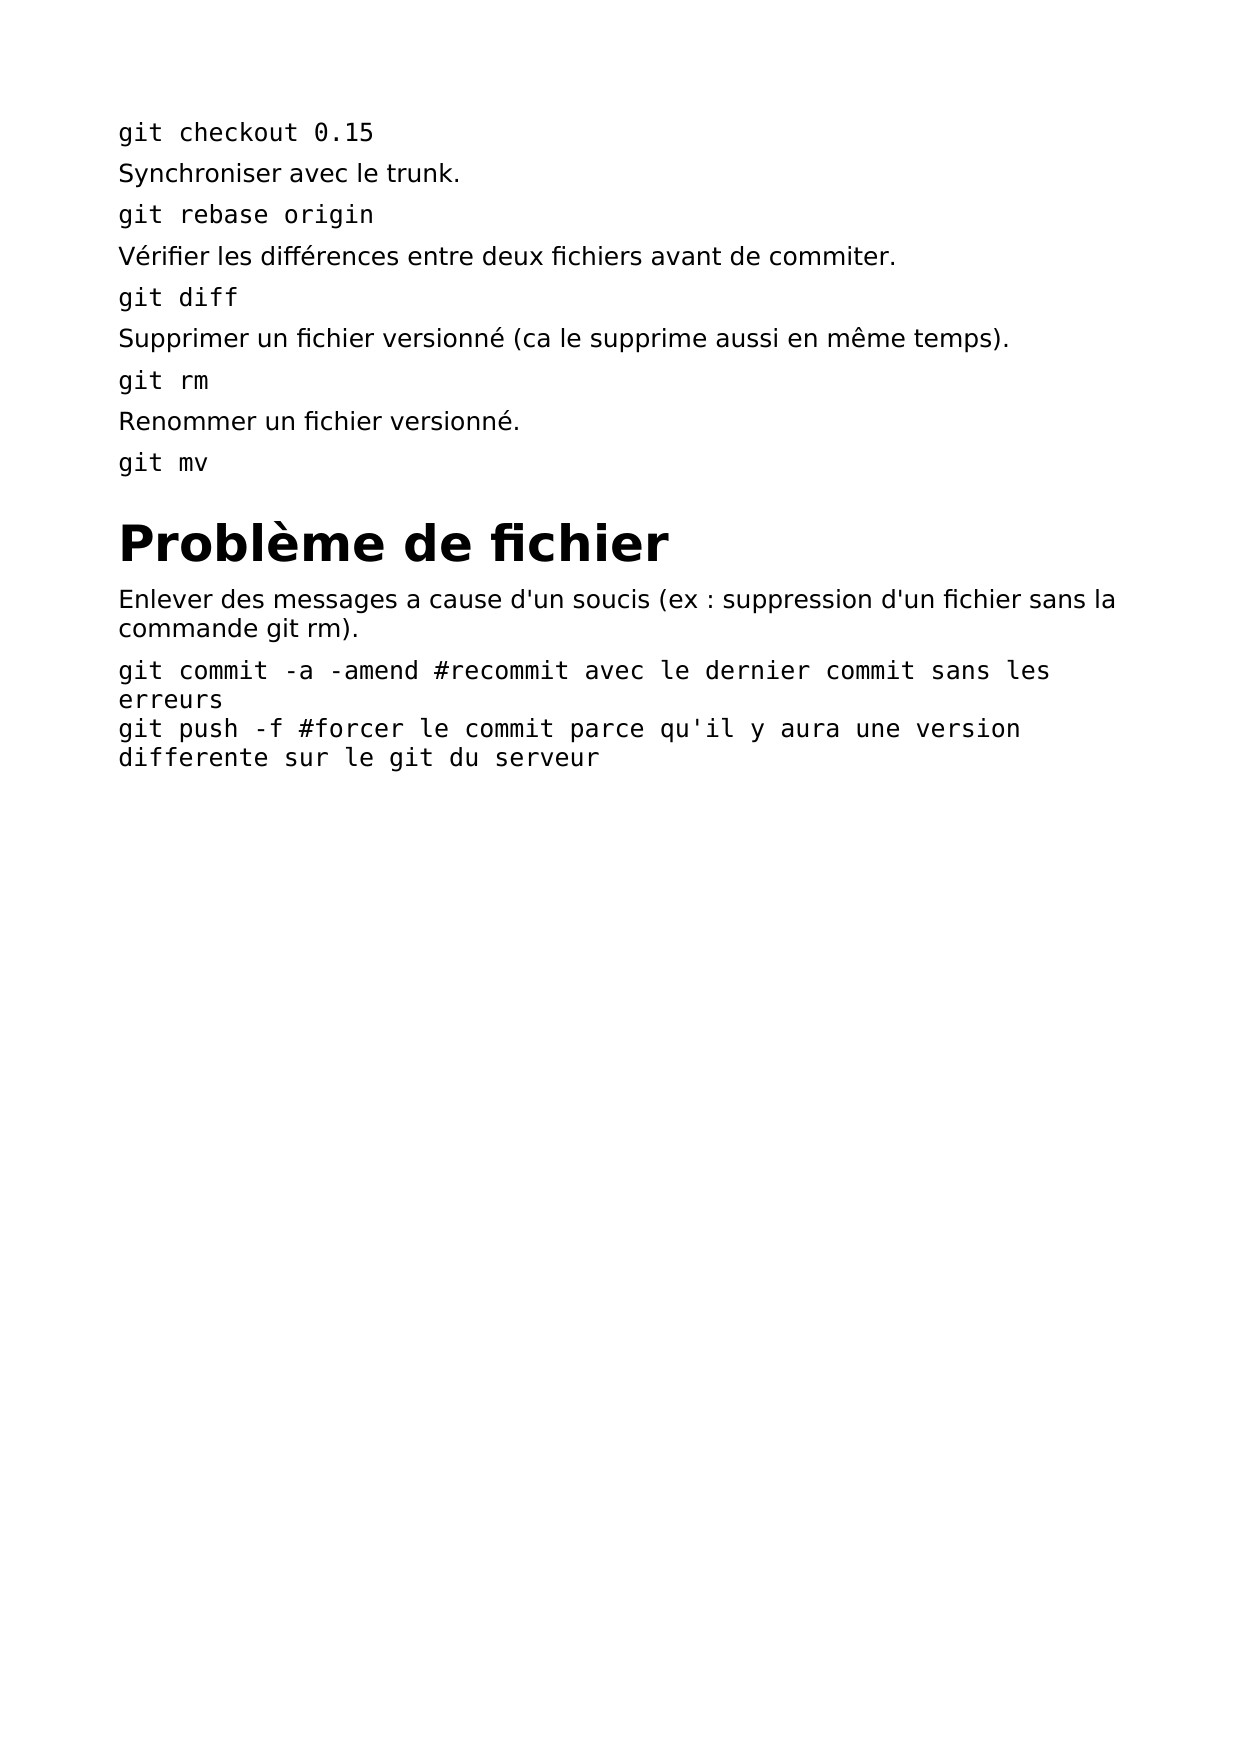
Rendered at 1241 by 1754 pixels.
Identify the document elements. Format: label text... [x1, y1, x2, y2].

text Supprimer un fichier versionné (ca le supprime aussi en même temps). [118, 324, 1122, 353]
text Enlever des messages a cause d'un soucis (ex : suppression d'un fichier sans la commande git rm). [118, 585, 1122, 643]
text Vérifier les différences entre deux fichiers avant de commiter. [118, 242, 1122, 271]
text git commit -a -amend #recommit avec le dernier commit sans les erreurs git push -f #forcer le commit parce qu'il y aura une version differente sur le git du serveur [118, 656, 1122, 773]
text git checkout 0.15 [118, 118, 1122, 147]
subtitle Problème de fichier [118, 514, 1122, 573]
text git rebase origin [118, 201, 1122, 230]
text Synchroniser avec le trunk. [118, 159, 1122, 188]
text Renommer un fichier versionné. [118, 407, 1122, 436]
text git rm [118, 366, 1122, 395]
text git diff [118, 283, 1122, 312]
text git mv [118, 448, 1122, 478]
